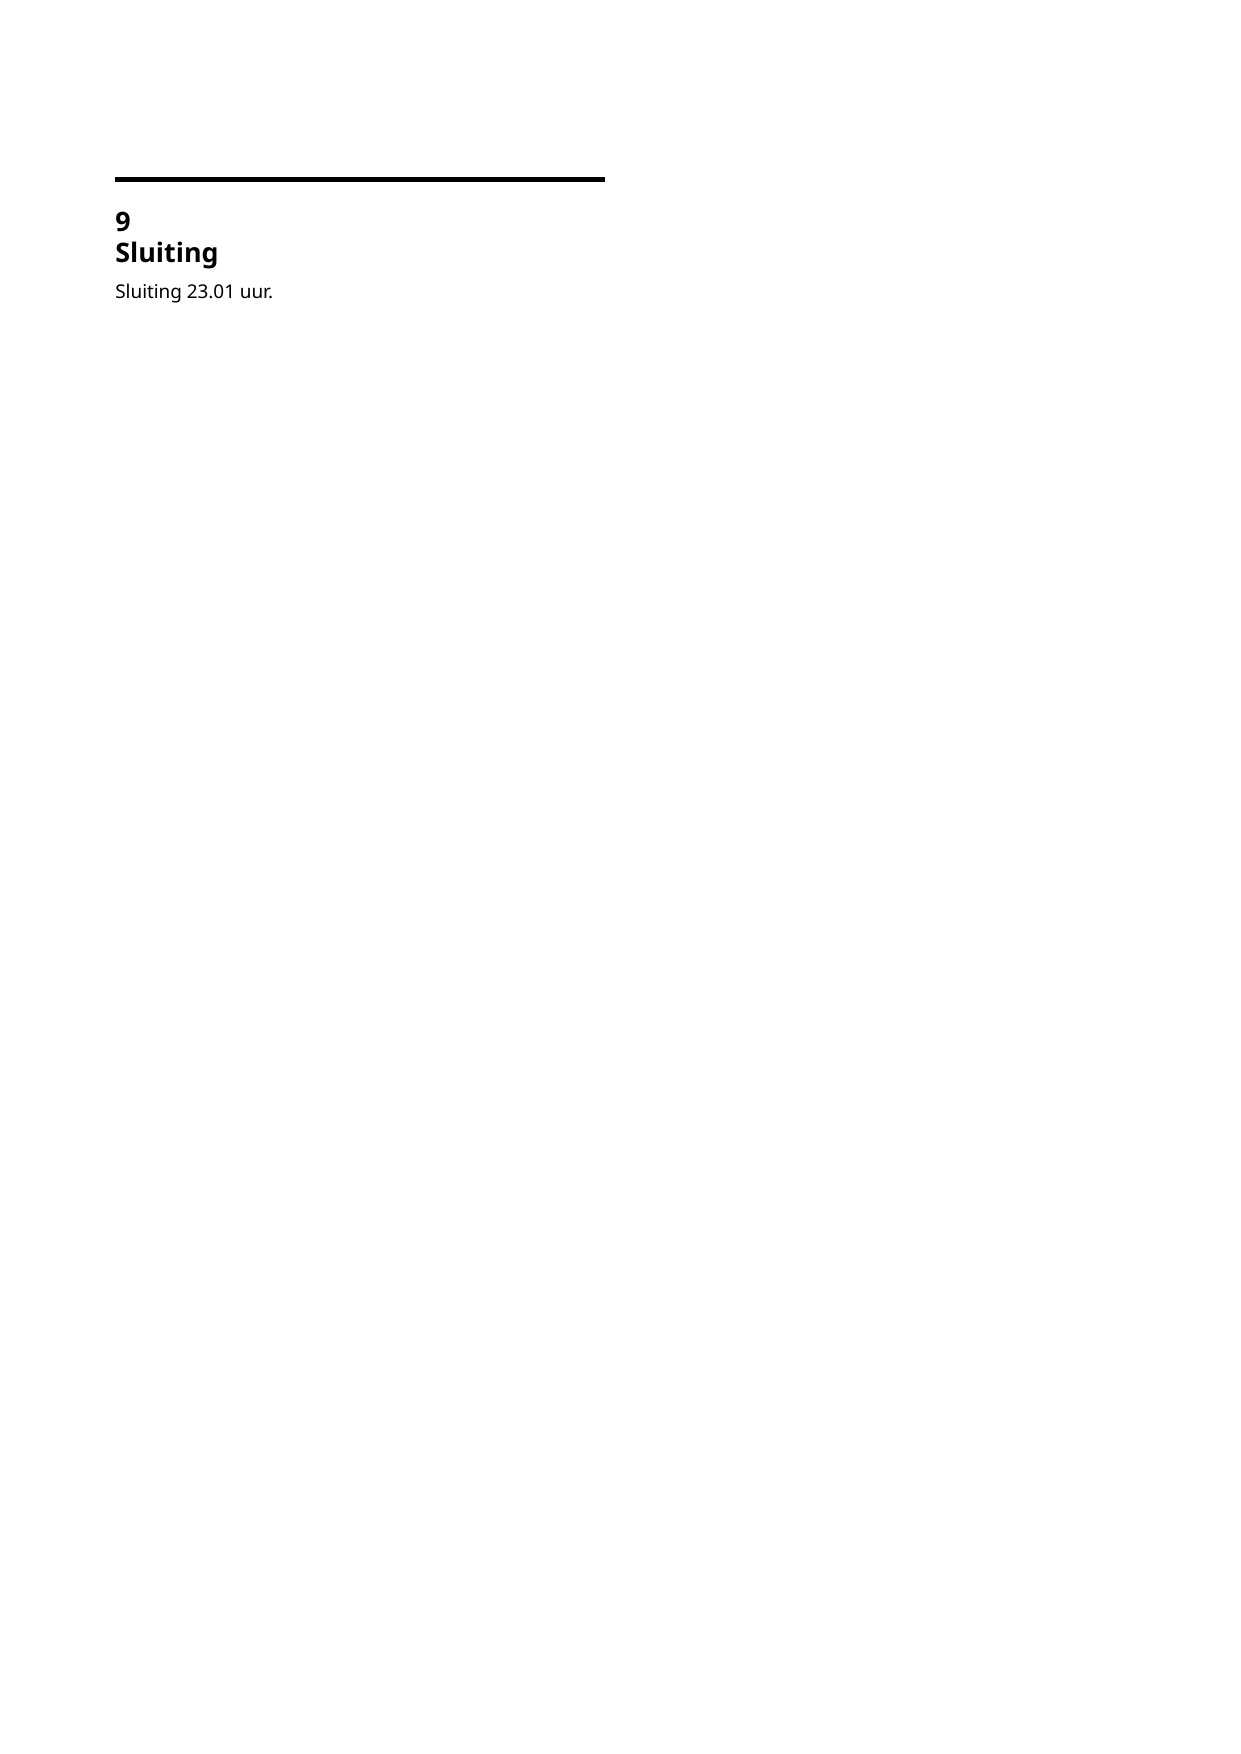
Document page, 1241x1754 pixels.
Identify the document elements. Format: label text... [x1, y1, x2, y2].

text Sluiting [115, 239, 605, 283]
text 9 [115, 203, 605, 239]
text Sluiting 23.01 uur. [115, 283, 605, 302]
